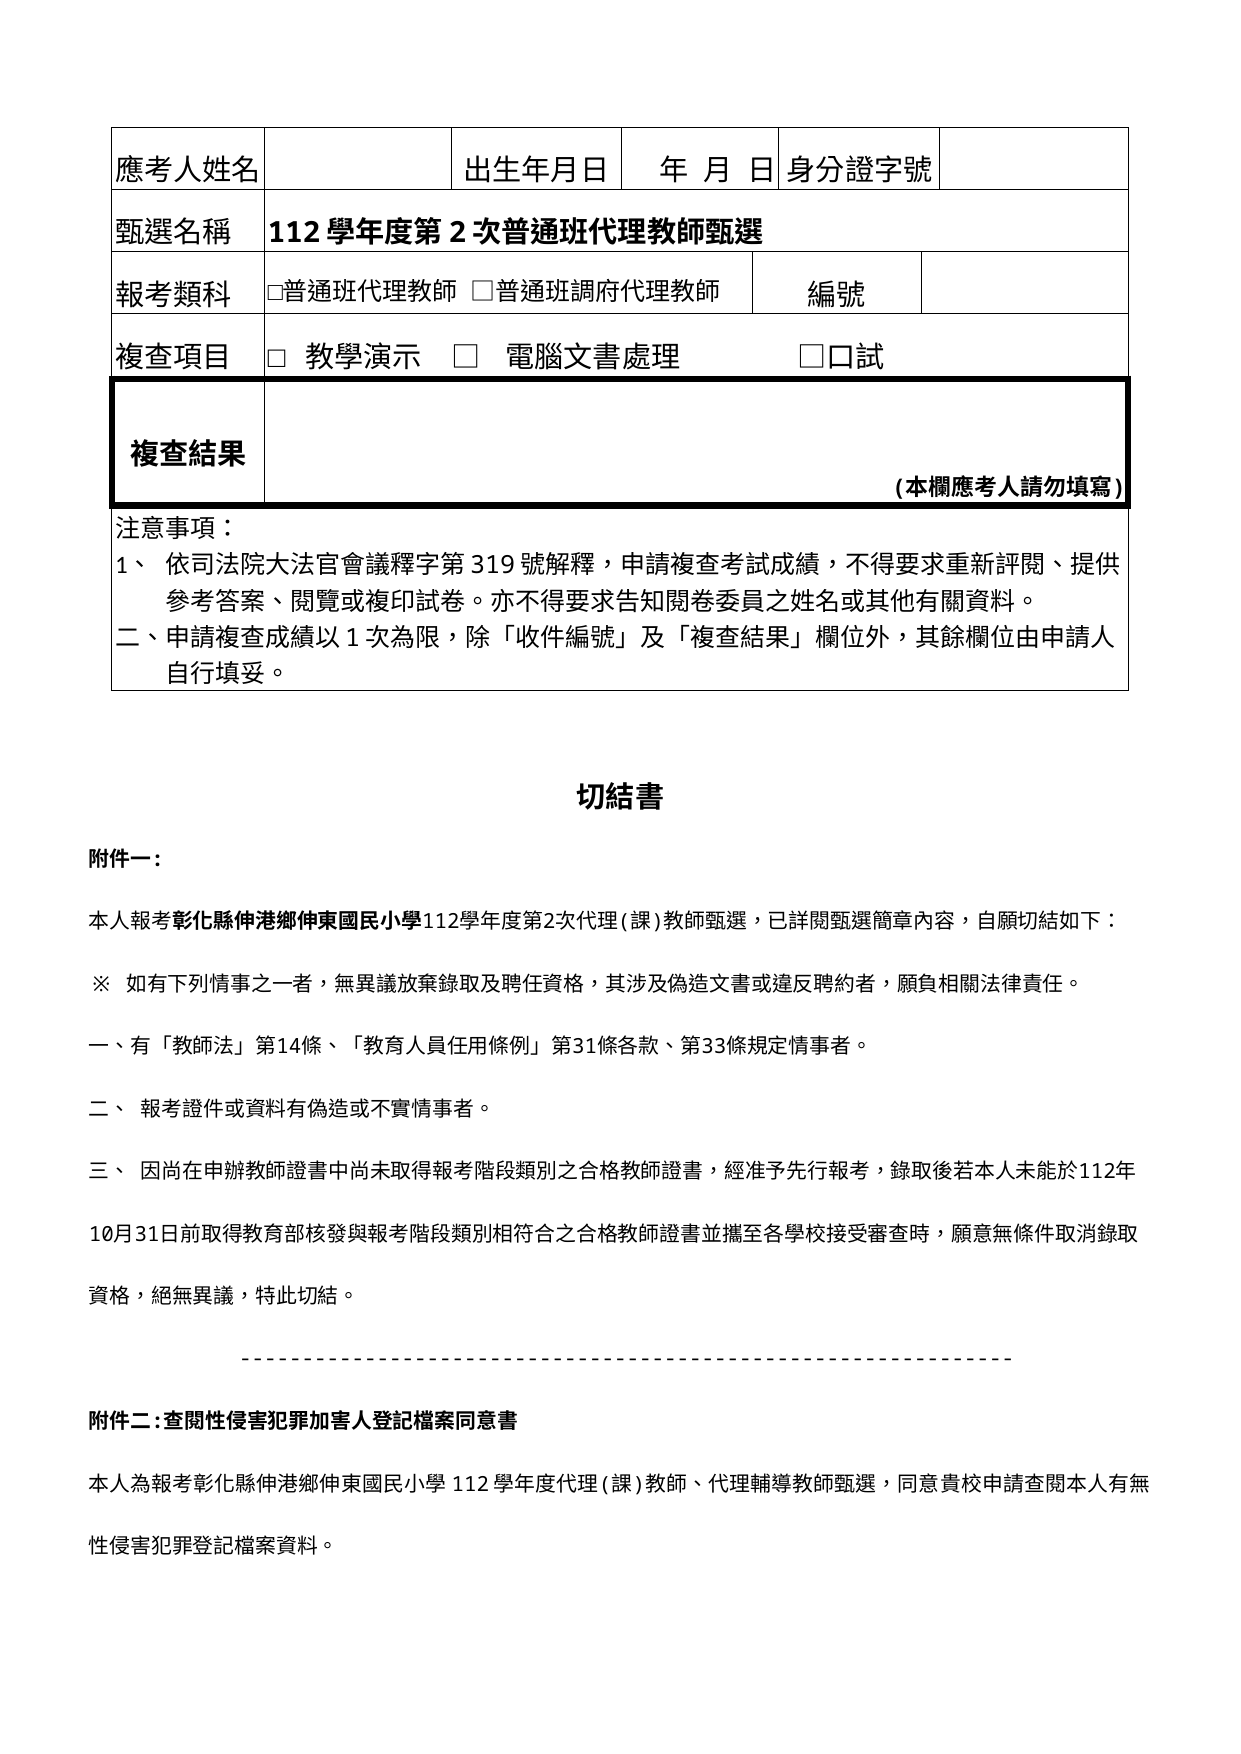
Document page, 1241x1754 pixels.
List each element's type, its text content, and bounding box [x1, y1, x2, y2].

text 一、有「教師法」第14條、「教育人員任用條例」第31條各款、第33條規定情事者。 [88, 1003, 1152, 1066]
table_cell (本欄應考人請勿填寫) [265, 382, 1125, 502]
text 附件一: [88, 816, 1152, 878]
table_cell 報考類科 [112, 252, 264, 313]
text 本人報考彰化縣伸港鄉伸東國民小學112學年度第2次代理(課)教師甄選，已詳閱甄選簡章內容，自願切結如下： [88, 878, 1152, 941]
text 本人為報考彰化縣伸港鄉伸東國民小學112學年度代理(課)教師、代理輔導教師甄選，同意貴校申請查閱本人有無性侵害犯罪登記檔案資料。 [88, 1441, 1152, 1566]
table_cell 注意事項： 依司法院大法官會議釋字第319號解釋，申請複查考試成績，不得要求重新評閱、提供參考答案、閱覽或複印試卷。亦不得要求告知閱卷委員之姓名或其他有關資料。 二、申請複查成績以1次為限，除「收件編號」及「複查結果」欄位外，其餘欄位由申請人自行填妥。 [112, 509, 1128, 690]
table_cell 年 月 日 [622, 128, 778, 189]
table_cell 複查結果 [115, 382, 264, 502]
table_cell □普通班代理教師 □普通班調府代理教師 [265, 252, 752, 313]
text 二、 報考證件或資料有偽造或不實情事者。 [88, 1066, 1152, 1128]
table_cell 112學年度第2次普通班代理教師甄選 [265, 190, 1128, 251]
table_cell 出生年月日 [452, 128, 621, 189]
text 附件二:查閱性侵害犯罪加害人登記檔案同意書 [88, 1378, 1152, 1441]
table_cell 複查項目 [112, 314, 264, 376]
table_cell 編號 [753, 252, 921, 313]
table_cell 甄選名稱 [112, 190, 264, 251]
table_cell [922, 252, 1128, 313]
text 切結書 [88, 753, 1152, 816]
text ※ 如有下列情事之一者，無異議放棄錄取及聘任資格，其涉及偽造文書或違反聘約者，願負相關法律責任。 [88, 941, 1152, 1003]
table_cell [940, 128, 1128, 189]
text 三、 因尚在申辦教師證書中尚未取得報考階段類別之合格教師證書，經准予先行報考，錄取後若本人未能於112年10月31日前取得教育部核發與報考階段類別相符合之合格教師證書並攜至各學校接受審查時，願意無條件取消錄取資格，絕無異議，特此切結。 [88, 1128, 1152, 1316]
table_cell 身分證字號 [779, 128, 939, 189]
table_cell 教學演示 □ 電腦文書處理 □口試 [265, 314, 1128, 376]
table_cell [265, 128, 451, 189]
table_cell 應考人姓名 [112, 128, 264, 189]
text -------------------------------------------------------------- [88, 1316, 1152, 1378]
